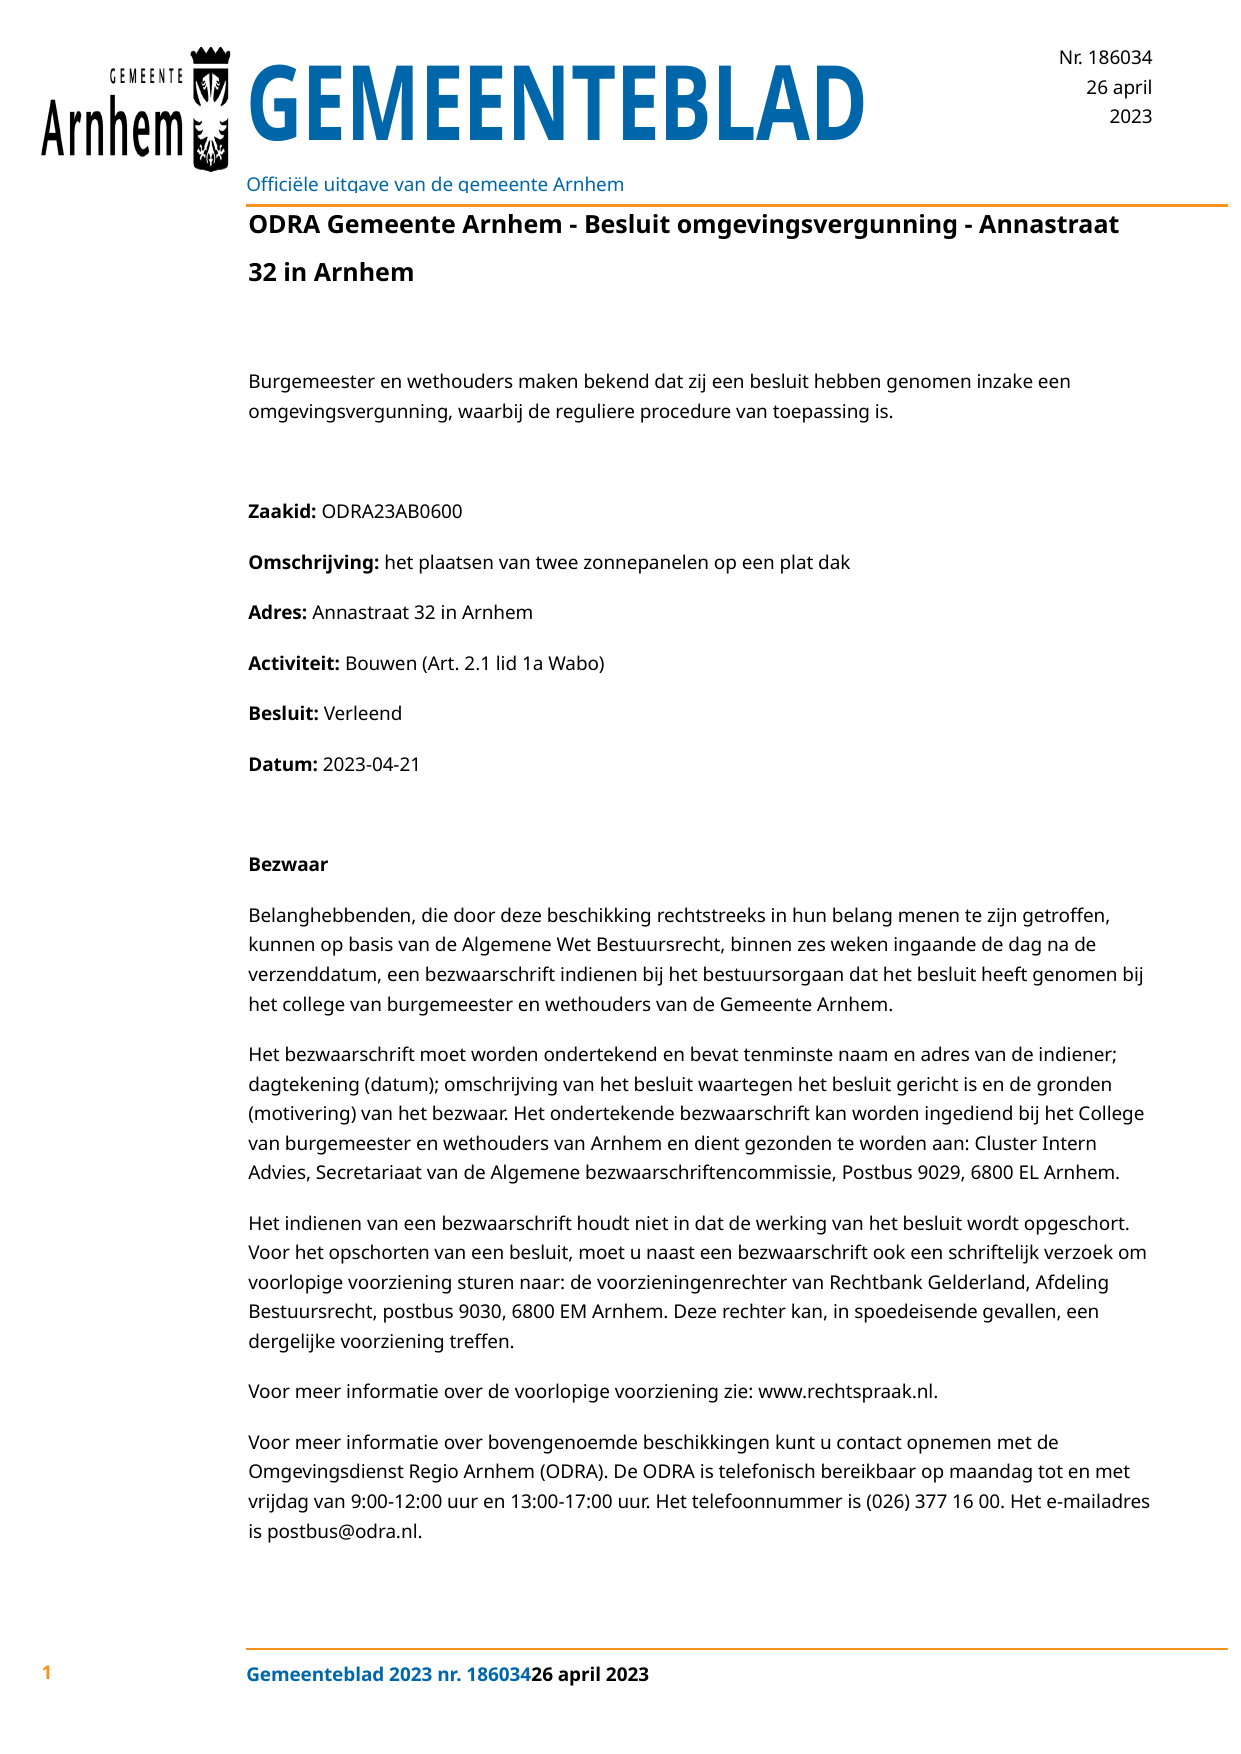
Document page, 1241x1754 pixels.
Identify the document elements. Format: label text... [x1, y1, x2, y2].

text Zaakid: ODRA23AB0600 [248, 499, 1152, 524]
text Het bezwaarschrift moet worden ondertekend en bevat tenminste naam en adres van de indiener; dagtekening (datum); omschrijving van het besluit waartegen het besluit gericht is en de gronden (motivering) van het bezwaar. Het ondertekende bezwaarschrift kan worden ingediend bij het College van burgemeester en wethouders van Arnhem en dient gezonden te worden aan: Cluster Intern Advies, Secretariaat van de Algemene bezwaarschriftencommissie, Postbus 9029, 6800 EL Arnhem. [248, 1041, 1152, 1185]
text Voor meer informatie over bovengenoemde beschikkingen kunt u contact opnemen met de Omgevingsdienst Regio Arnhem (ODRA). De ODRA is telefonisch bereikbaar op maandag tot en met vrijdag van 9:00-12:00 uur en 13:00-17:00 uur. Het telefoonnummer is (026) 377 16 00. Het e-mailadres is postbus@odra.nl. [248, 1429, 1152, 1544]
text Burgemeester en wethouders maken bekend dat zij een besluit hebben genomen inzake een omgevingsvergunning, waarbij de reguliere procedure van toepassing is. [248, 368, 1152, 424]
picture [41, 47, 231, 172]
text Voor meer informatie over de voorlopige voorziening zie: www.rechtspraak.nl. [248, 1379, 1152, 1404]
text ODRA Gemeente Arnhem - Besluit omgevingsvergunning - Annastraat 32 in Arnhem [248, 207, 1152, 288]
text Activiteit: Bouwen (Art. 2.1 lid 1a Wabo) [248, 650, 1152, 676]
text Het indienen van een bezwaarschrift houdt niet in dat de werking van het besluit wordt opgeschort. Voor het opschorten van een besluit, moet u naast een bezwaarschrift ook een schriftelijk verzoek om voorlopige voorziening sturen naar: de voorzieningenrechter van Rechtbank Gelderland, Afdeling Bestuursrecht, postbus 9030, 6800 EM Arnhem. Deze rechter kan, in spoedeisende gevallen, een dergelijke voorziening treffen. [248, 1210, 1152, 1354]
text Bezwaar [248, 852, 1152, 877]
text Datum: 2023-04-21 [248, 751, 1152, 777]
text Besluit: Verleend [248, 700, 1152, 726]
text Adres: Annastraat 32 in Arnhem [248, 599, 1152, 625]
text Omschrijving: het plaatsen van twee zonnepanelen op een plat dak [248, 549, 1152, 575]
text Belanghebbenden, die door deze beschikking rechtstreeks in hun belang menen te zijn getroffen, kunnen op basis van de Algemene Wet Bestuursrecht, binnen zes weken ingaande de dag na de verzenddatum, een bezwaarschrift indienen bij het bestuursorgaan dat het besluit heeft genomen bij het college van burgemeester en wethouders van de Gemeente Arnhem. [248, 902, 1152, 1017]
